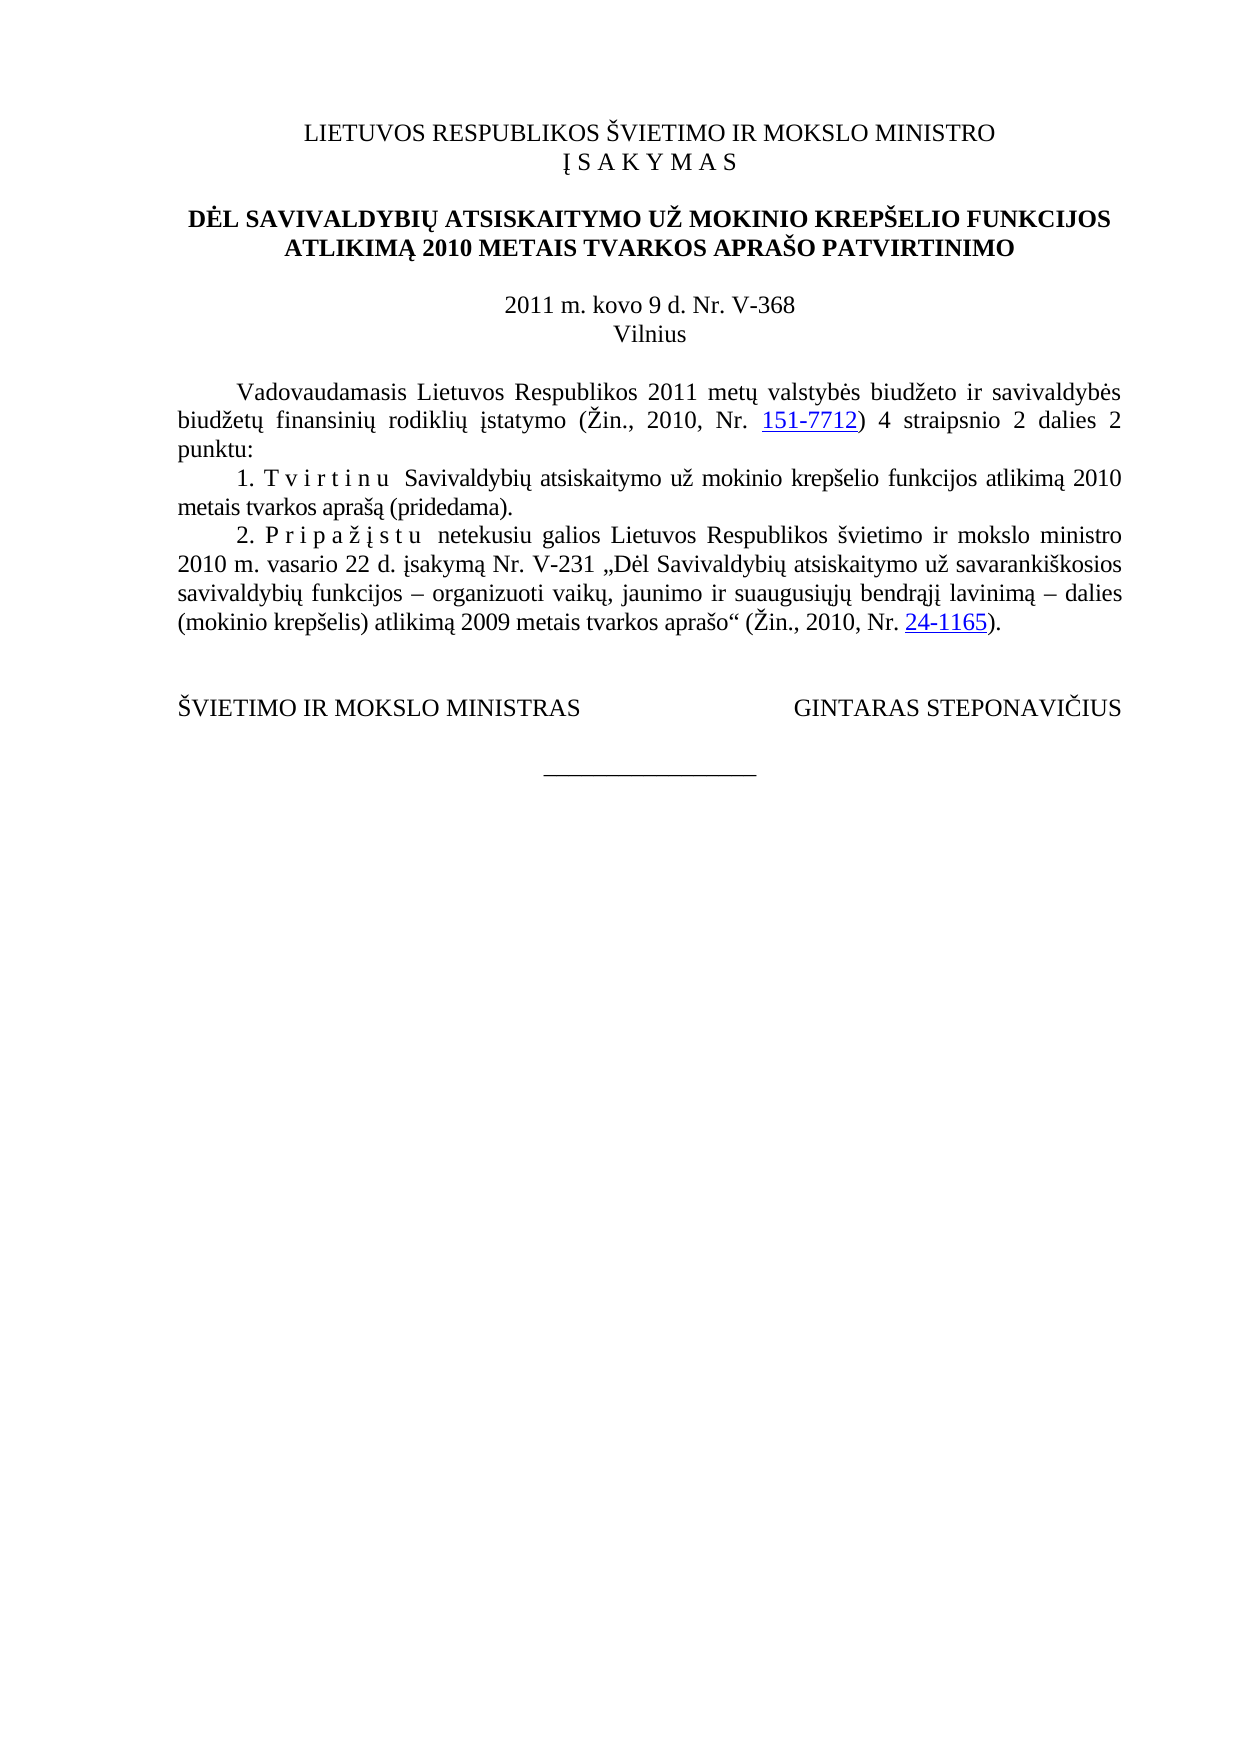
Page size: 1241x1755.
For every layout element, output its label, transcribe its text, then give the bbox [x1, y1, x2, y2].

text 2011 m. kovo 9 d. Nr. V-368 [177, 291, 1122, 319]
text DĖL SAVIVALDYBIŲ ATSISKAITYMO UŽ MOKINIO KREPŠELIO FUNKCIJOS ATLIKIMĄ 2010 METAIS TVARKOS APRAŠO PATVIRTINIMO [177, 204, 1122, 262]
text _________________ [177, 751, 1122, 779]
text Vadovaudamasis Lietuvos Respublikos 2011 metų valstybės biudžeto ir savivaldybės biudžetų finansinių rodiklių įstatymo (Žin., 2010, Nr. 151-7712) 4 straipsnio 2 dalies 2 punktu: [177, 377, 1122, 463]
text ĮSAKYMAS [177, 147, 1122, 176]
text LIETUVOS RESPUBLIKOS ŠVIETIMO IR MOKSLO MINISTRO [177, 118, 1122, 147]
text 2. Pripažįstu netekusiu galios Lietuvos Respublikos švietimo ir mokslo ministro 2010 m. vasario 22 d. įsakymą Nr. V-231 „Dėl Savivaldybių atsiskaitymo už savarankiškosios savivaldybių funkcijos – organizuoti vaikų, jaunimo ir suaugusiųjų bendrąjį lavinimą – dalies (mokinio krepšelis) atlikimą 2009 metais tvarkos aprašo“ (Žin., 2010, Nr. 24-1165). [177, 521, 1122, 636]
text Vilnius [177, 319, 1122, 348]
text 1. Tvirtinu Savivaldybių atsiskaitymo už mokinio krepšelio funkcijos atlikimą 2010 metais tvarkos aprašą (pridedama). [177, 463, 1122, 521]
text Švietimo ir mokslo ministras Gintaras Steponavičius [177, 693, 1122, 722]
